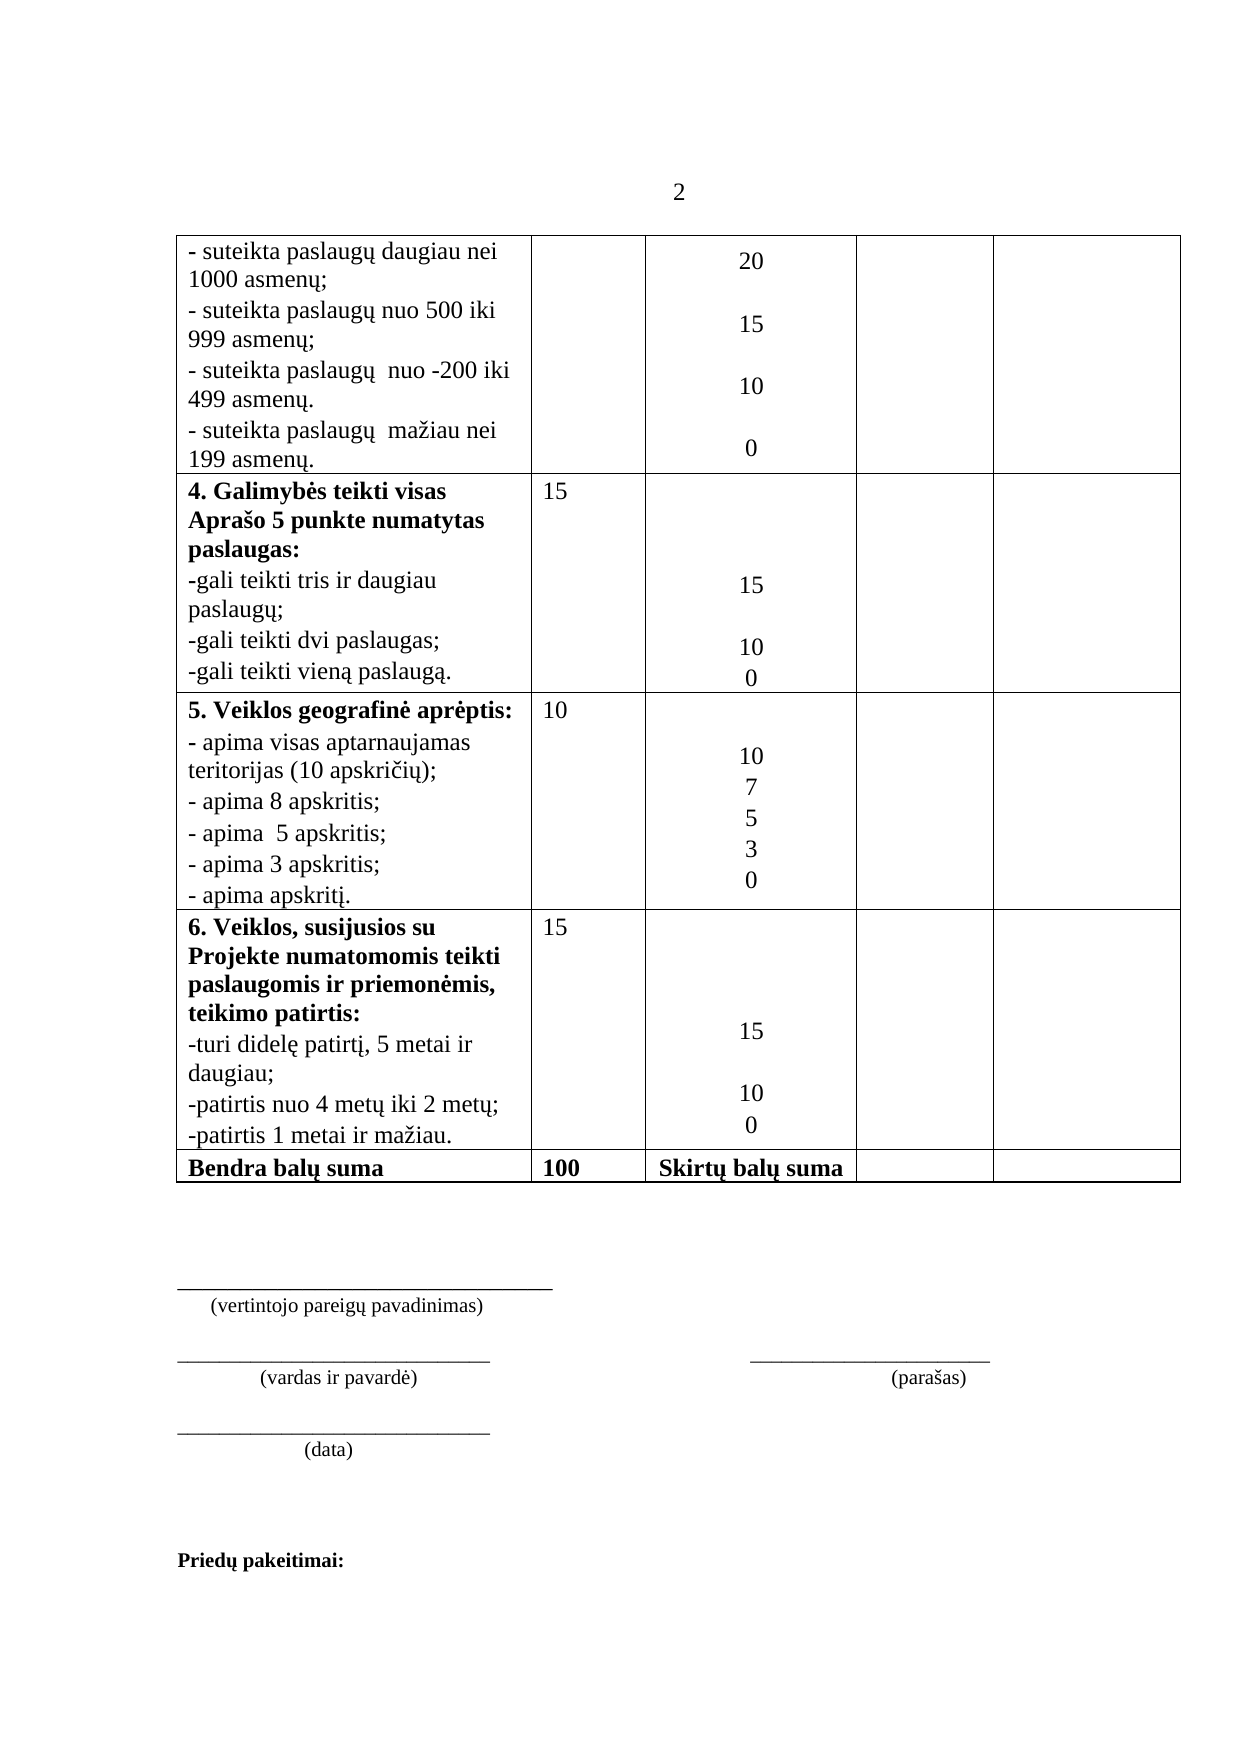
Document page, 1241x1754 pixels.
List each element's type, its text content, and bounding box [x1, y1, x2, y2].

text (vardas ir pavardė) (parašas) [177, 1365, 1181, 1389]
text (data) [177, 1437, 1181, 1461]
table_cell [532, 236, 645, 473]
text ______________________________ _______________________ [177, 1341, 1181, 1365]
table_cell Skirtų balų suma [646, 1150, 856, 1181]
text (vertintojo pareigų pavadinimas) [177, 1293, 1181, 1317]
table_cell [857, 236, 993, 473]
text Priedų pakeitimai: [177, 1547, 1181, 1572]
table_cell 5. Veiklos geografinė aprėptis: - apima visas aptarnaujamas teritorijas (10 apskričių); - apima 8 apskritis; - apima 5 apskritis; - apima 3 apskritis; - apima apskritį. [177, 693, 531, 909]
table_cell 15 10 0 [646, 474, 856, 692]
text ______________________________ [177, 1413, 1181, 1437]
table_cell [994, 1150, 1180, 1181]
table_cell [994, 236, 1180, 473]
table_cell [994, 474, 1180, 692]
table_cell 4. Galimybės teikti visas Aprašo 5 punkte numatytas paslaugas: -gali teikti tris ir daugiau paslaugų; -gali teikti dvi paslaugas; -gali teikti vieną paslaugą. [177, 474, 531, 692]
table_cell Bendra balų suma [177, 1150, 531, 1181]
table_cell [994, 693, 1180, 909]
text ______________________________ [177, 1264, 1181, 1293]
table_cell 10 7 5 3 0 [646, 693, 856, 909]
table_cell 20 15 10 0 [646, 236, 856, 473]
table_cell [857, 1150, 993, 1181]
table_cell 6. Veiklos, susijusios su Projekte numatomomis teikti paslaugomis ir priemonėmis, teikimo patirtis: -turi didelę patirtį, 5 metai ir daugiau; -patirtis nuo 4 metų iki 2 metų; -patirtis 1 metai ir mažiau. [177, 910, 531, 1149]
table_cell 100 [532, 1150, 645, 1181]
table_cell 15 [532, 474, 645, 692]
table_cell - suteikta paslaugų daugiau nei 1000 asmenų; - suteikta paslaugų nuo 500 iki 999 asmenų; - suteikta paslaugų nuo -200 iki 499 asmenų. - suteikta paslaugų mažiau nei 199 asmenų. [177, 236, 531, 473]
table_cell [857, 474, 993, 692]
table_cell 10 [532, 693, 645, 909]
table_cell [857, 910, 993, 1149]
table_cell [857, 693, 993, 909]
table_cell 15 10 0 [646, 910, 856, 1149]
table_cell 15 [532, 910, 645, 1149]
table_cell [994, 910, 1180, 1149]
